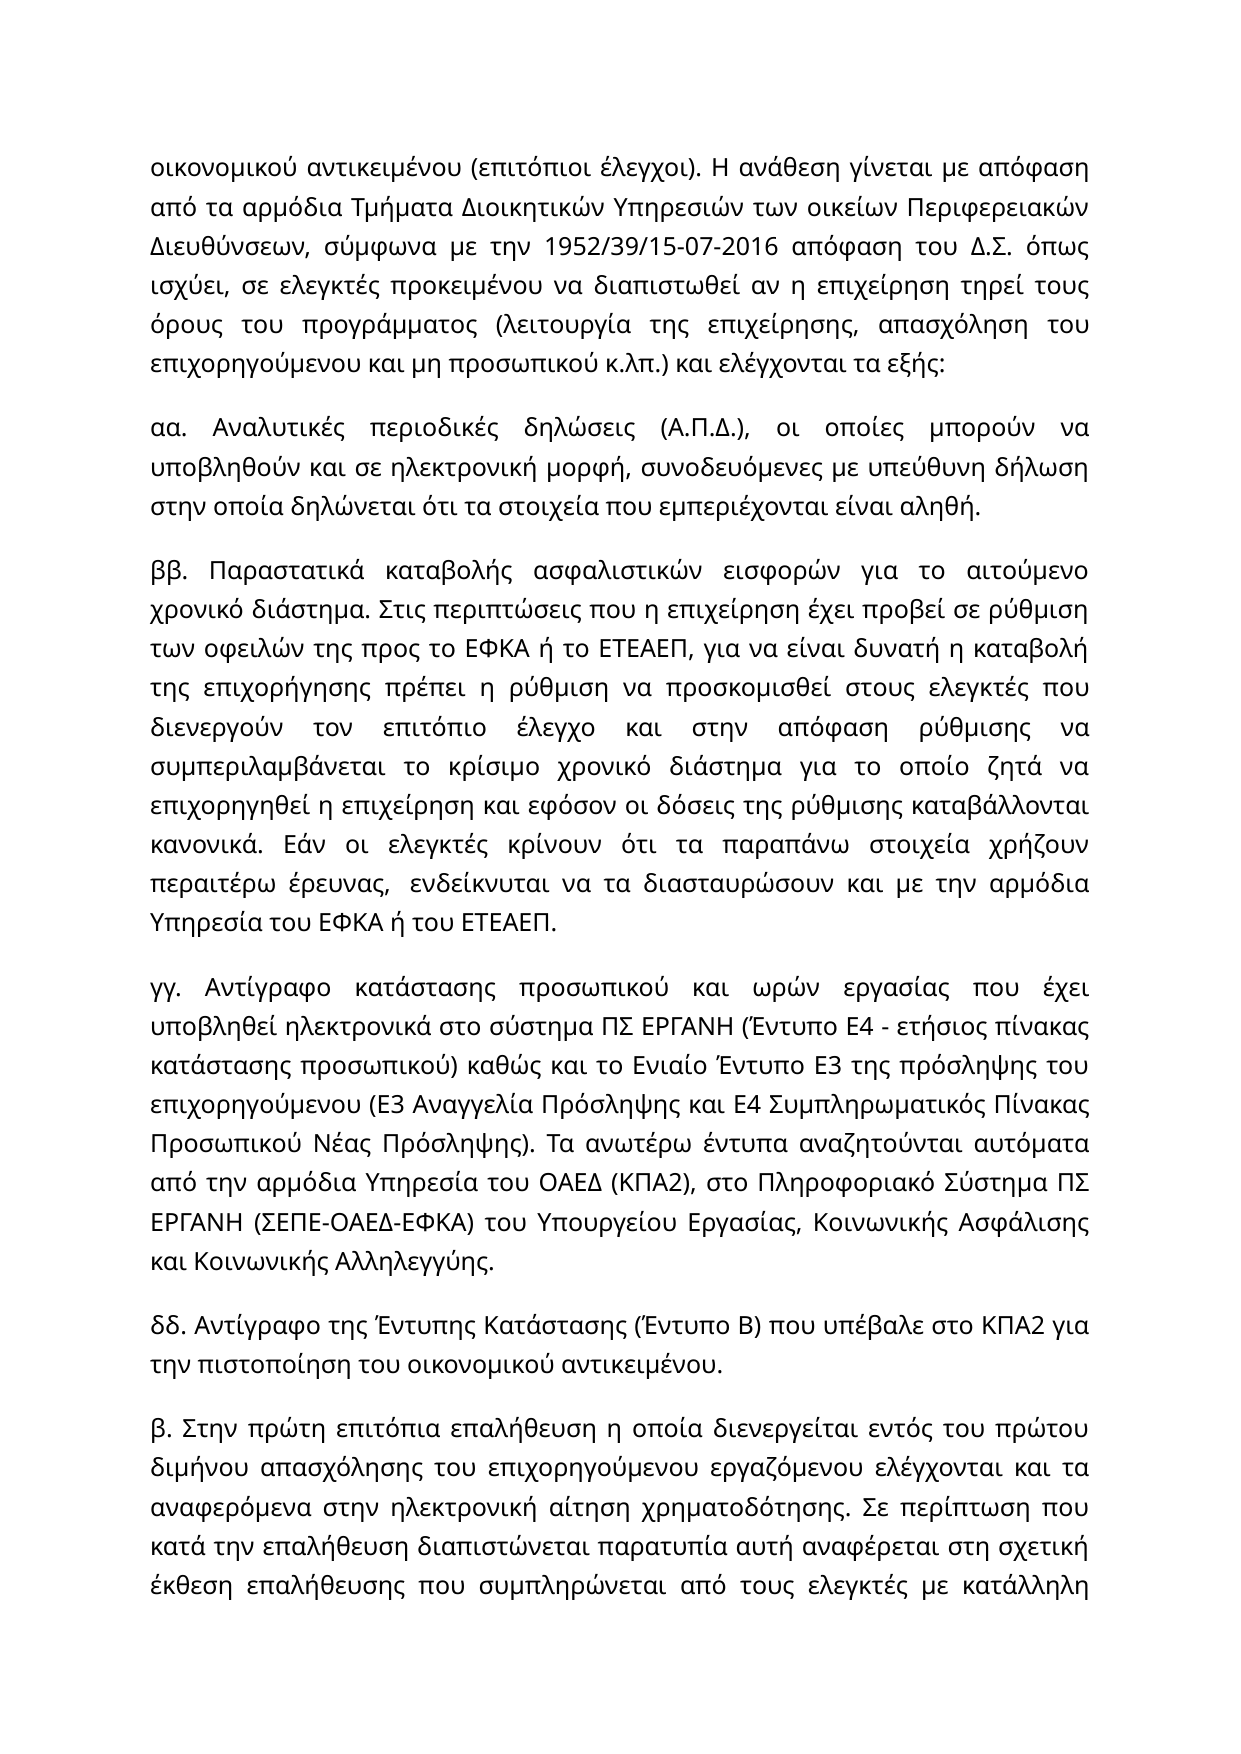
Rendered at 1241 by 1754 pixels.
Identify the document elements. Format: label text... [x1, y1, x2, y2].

text γγ. Αντίγραφο κατάστασης προσωπικού και ωρών εργασίας που έχει υποβληθεί ηλεκτρονικά στο σύστημα ΠΣ ΕΡΓΑΝΗ (Έντυπο Ε4 - ετήσιος πίνακας κατάστασης προσωπικού) καθώς και το Ενιαίο Έντυπο Ε3 της πρόσληψης του επιχορηγούμενου (Ε3 Αναγγελία Πρόσληψης και Ε4 Συμπληρωματικός Πίνακας Προσωπικού Νέας Πρόσληψης). Τα ανωτέρω έντυπα αναζητούνται αυτόματα από την αρμόδια Υπηρεσία του ΟΑΕΔ (ΚΠΑ2), στο Πληροφοριακό Σύστημα ΠΣ ΕΡΓΑΝΗ (ΣΕΠΕ-ΟΑΕΔ-ΕΦΚΑ) του Υπουργείου Εργασίας, Κοινωνικής Ασφάλισης και Κοινωνικής Αλληλεγγύης. [150, 969, 1090, 1277]
text β. Στην πρώτη επιτόπια επαλήθευση η οποία διενεργείται εντός του πρώτου διμήνου απασχόλησης του επιχορηγούμενου εργαζόμενου ελέγχονται και τα αναφερόμενα στην ηλεκτρονική αίτηση χρηματοδότησης. Σε περίπτωση που κατά την επαλήθευση διαπιστώνεται παρατυπία αυτή αναφέρεται στη σχετική έκθεση επαλήθευσης που συμπληρώνεται από τους ελεγκτές με κατάλληλη [150, 1411, 1090, 1602]
text οικονομικού αντικειμένου (επιτόπιοι έλεγχοι). Η ανάθεση γίνεται με απόφαση από τα αρμόδια Τμήματα Διοικητικών Υπηρεσιών των οικείων Περιφερειακών Διευθύνσεων, σύμφωνα με την 1952/39/15-07-2016 απόφαση του Δ.Σ. όπως ισχύει, σε ελεγκτές προκειμένου να διαπιστωθεί αν η επιχείρηση τηρεί τους όρους του προγράμματος (λειτουργία της επιχείρησης, απασχόληση του επιχορηγούμενου και μη προσωπικού κ.λπ.) και ελέγχονται τα εξής: [150, 150, 1090, 380]
text δδ. Αντίγραφο της Έντυπης Κατάστασης (Έντυπο Β) που υπέβαλε στο ΚΠΑ2 για την πιστοποίηση του οικονομικού αντικειμένου. [150, 1307, 1090, 1381]
text ββ. Παραστατικά καταβολής ασφαλιστικών εισφορών για το αιτούμενο χρονικό διάστημα. Στις περιπτώσεις που η επιχείρηση έχει προβεί σε ρύθμιση των οφειλών της προς το ΕΦΚΑ ή το ΕΤΕΑΕΠ, για να είναι δυνατή η καταβολή της επιχορήγησης πρέπει η ρύθμιση να προσκομισθεί στους ελεγκτές που διενεργούν τον επιτόπιο έλεγχο και στην απόφαση ρύθμισης να συμπεριλαμβάνεται το κρίσιμο χρονικό διάστημα για το οποίο ζητά να επιχορηγηθεί η επιχείρηση και εφόσον οι δόσεις της ρύθμισης καταβάλλονται κανονικά. Εάν οι ελεγκτές κρίνουν ότι τα παραπάνω στοιχεία χρήζουν περαιτέρω έρευνας, ενδείκνυται να τα διασταυρώσουν και με την αρμόδια Υπηρεσία του ΕΦΚΑ ή του ΕΤΕΑΕΠ. [150, 552, 1090, 939]
text αα. Αναλυτικές περιοδικές δηλώσεις (Α.Π.Δ.), οι οποίες μπορούν να υποβληθούν και σε ηλεκτρονική μορφή, συνοδευόμενες με υπεύθυνη δήλωση στην οποία δηλώνεται ότι τα στοιχεία που εμπεριέχονται είναι αληθή. [150, 410, 1090, 522]
